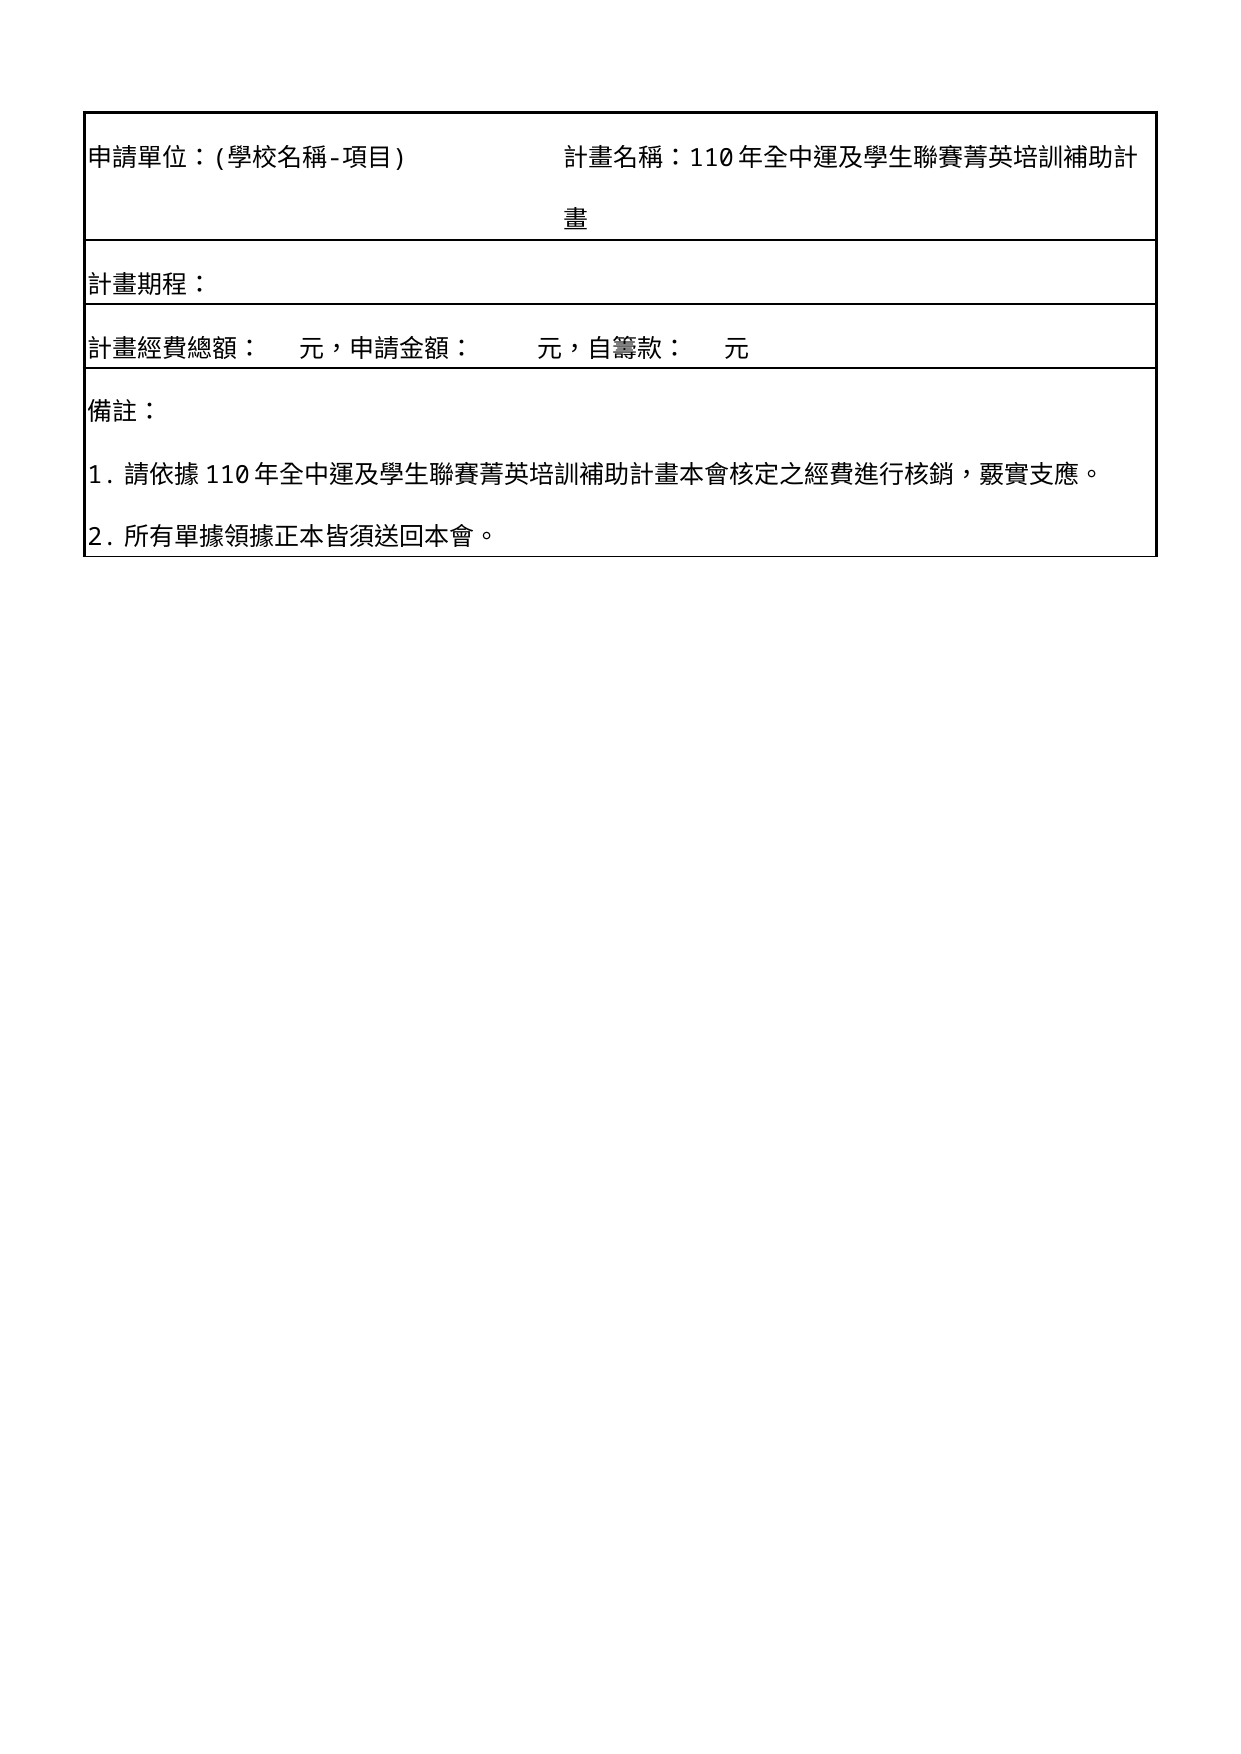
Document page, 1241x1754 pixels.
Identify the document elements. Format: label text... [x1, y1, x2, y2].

table_cell 備註： 請依據110年全中運及學生聯賽菁英培訓補助計畫本會核定之經費進行核銷，覈實支應。 所有單據領據正本皆須送回本會。 [86, 369, 1155, 556]
table_header 申請單位：(學校名稱-項目) [86, 114, 561, 239]
table_header 計畫名稱：110年全中運及學生聯賽菁英培訓補助計畫 [561, 114, 1155, 239]
table_cell 計畫期程： [86, 241, 1155, 303]
table_cell 計畫經費總額： 元，申請金額： 元，自籌款： 元 [86, 305, 1155, 367]
